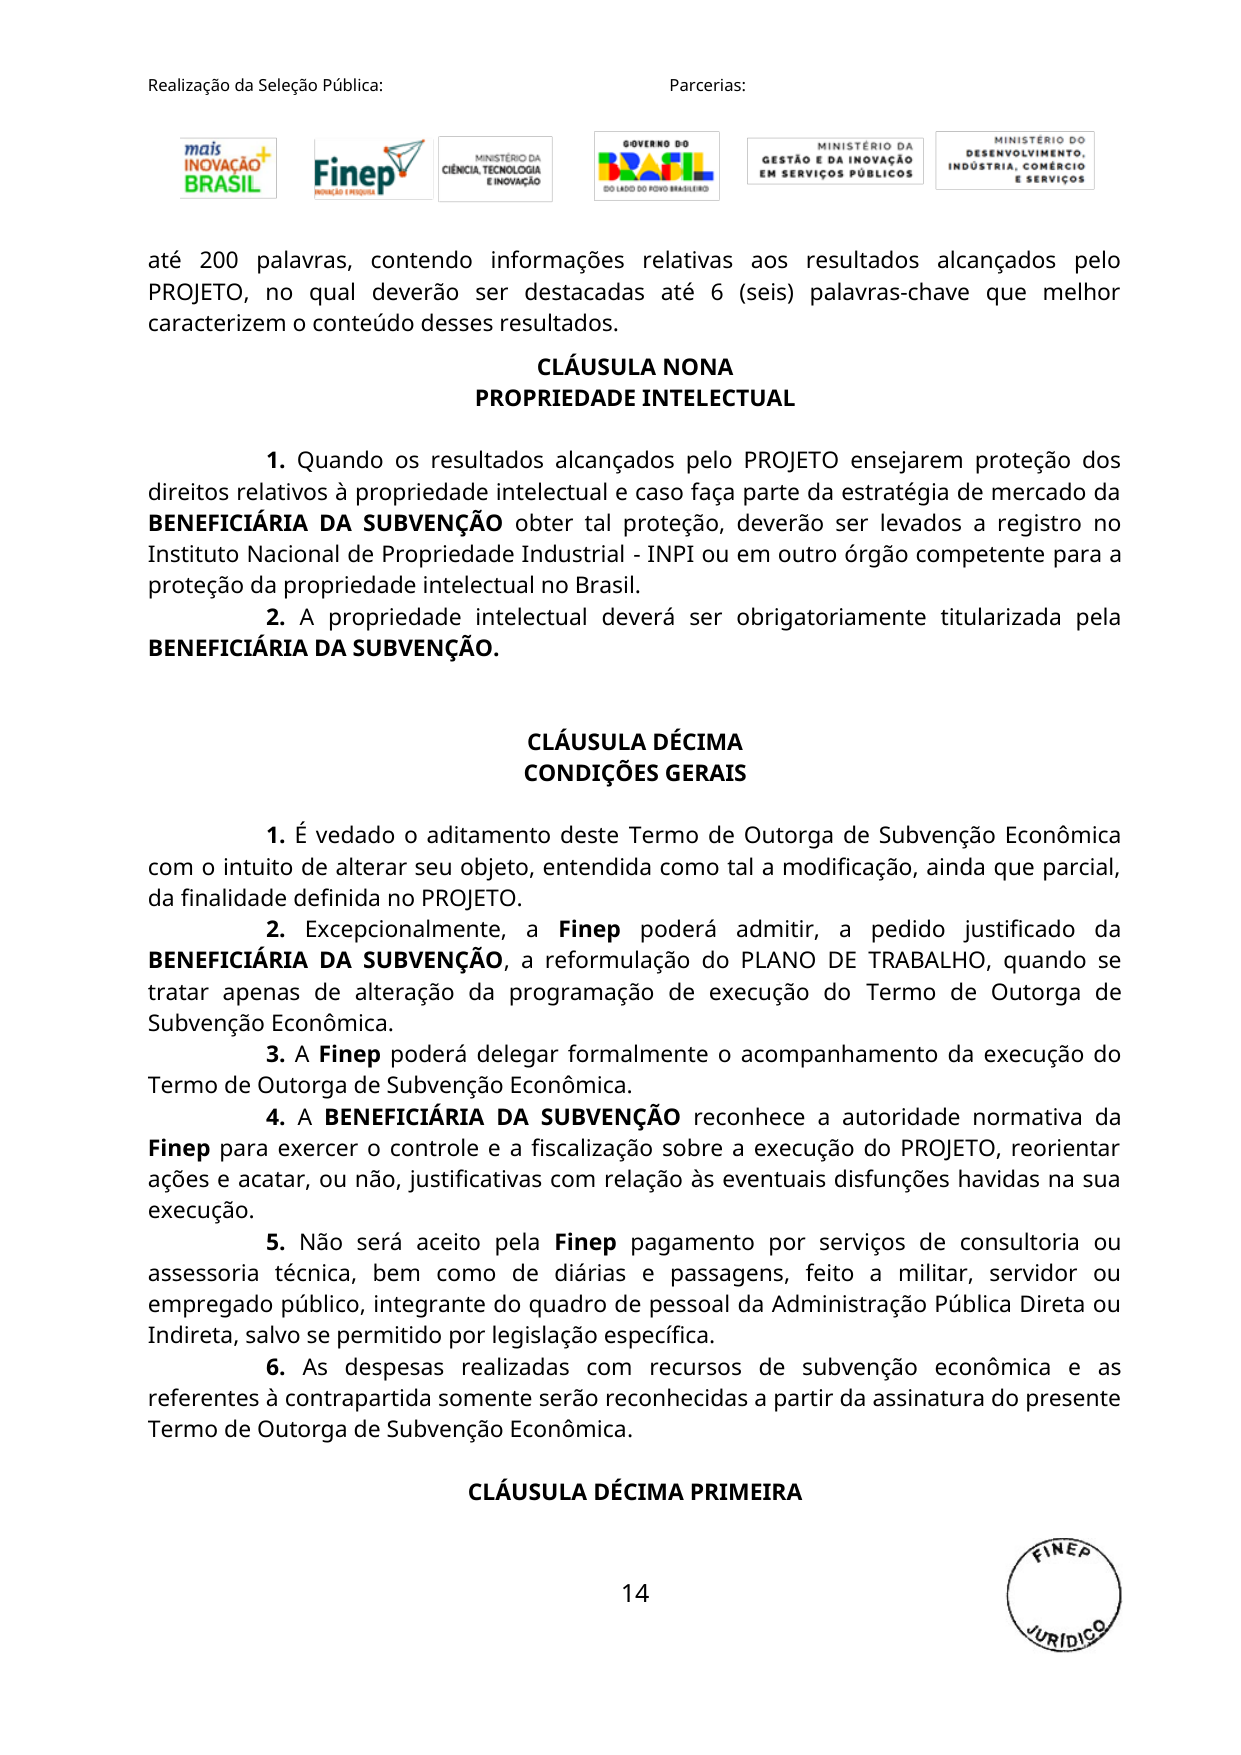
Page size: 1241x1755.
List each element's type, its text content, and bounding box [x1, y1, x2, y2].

subtitle CLÁUSULA DÉCIMA PRIMEIRA [148, 1476, 1122, 1507]
subtitle CLÁUSULA DÉCIMA [148, 726, 1122, 757]
text 2. Excepcionalmente, a Finep poderá admitir, a pedido justificado da BENEFICIÁRIA DA SUBVENÇÃO, a reformulação do PLANO DE TRABALHO, quando se tratar apenas de alteração da programação de execução do Termo de Outorga de Subvenção Econômica. [148, 913, 1122, 1038]
text 1. É vedado o aditamento deste Termo de Outorga de Subvenção Econômica com o intuito de alterar seu objeto, entendida como tal a modificação, ainda que parcial, da finalidade definida no PROJETO. [148, 819, 1122, 913]
text 4. A BENEFICIÁRIA DA SUBVENÇÃO reconhece a autoridade normativa da Finep para exercer o controle e a fiscalização sobre a execução do PROJETO, reorientar ações e acatar, ou não, justificativas com relação às eventuais disfunções havidas na sua execução. [148, 1101, 1122, 1226]
text 6. As despesas realizadas com recursos de subvenção econômica e as referentes à contrapartida somente serão reconhecidas a partir da assinatura do presente Termo de Outorga de Subvenção Econômica. [148, 1351, 1122, 1444]
text 1. Quando os resultados alcançados pelo PROJETO ensejarem proteção dos direitos relativos à propriedade intelectual e caso faça parte da estratégia de mercado da BENEFICIÁRIA DA SUBVENÇÃO obter tal proteção, deverão ser levados a registro no Instituto Nacional de Propriedade Industrial - INPI ou em outro órgão competente para a proteção da propriedade intelectual no Brasil. [148, 444, 1122, 601]
subtitle CONDIÇÕES GERAIS [148, 757, 1122, 788]
subtitle PROPRIEDADE INTELECTUAL [148, 382, 1122, 413]
subtitle CLÁUSULA NONA [148, 351, 1122, 382]
text 3. A Finep poderá delegar formalmente o acompanhamento da execução do Termo de Outorga de Subvenção Econômica. [148, 1038, 1122, 1101]
text 2. A propriedade intelectual deverá ser obrigatoriamente titularizada pela BENEFICIÁRIA DA SUBVENÇÃO. [148, 601, 1122, 663]
text até 200 palavras, contendo informações relativas aos resultados alcançados pelo PROJETO, no qual deverão ser destacadas até 6 (seis) palavras-chave que melhor caracterizem o conteúdo desses resultados. [148, 244, 1122, 338]
text 5. Não será aceito pela Finep pagamento por serviços de consultoria ou assessoria técnica, bem como de diárias e passagens, feito a militar, servidor ou empregado público, integrante do quadro de pessoal da Administração Pública Direta ou Indireta, salvo se permitido por legislação específica. [148, 1226, 1122, 1351]
